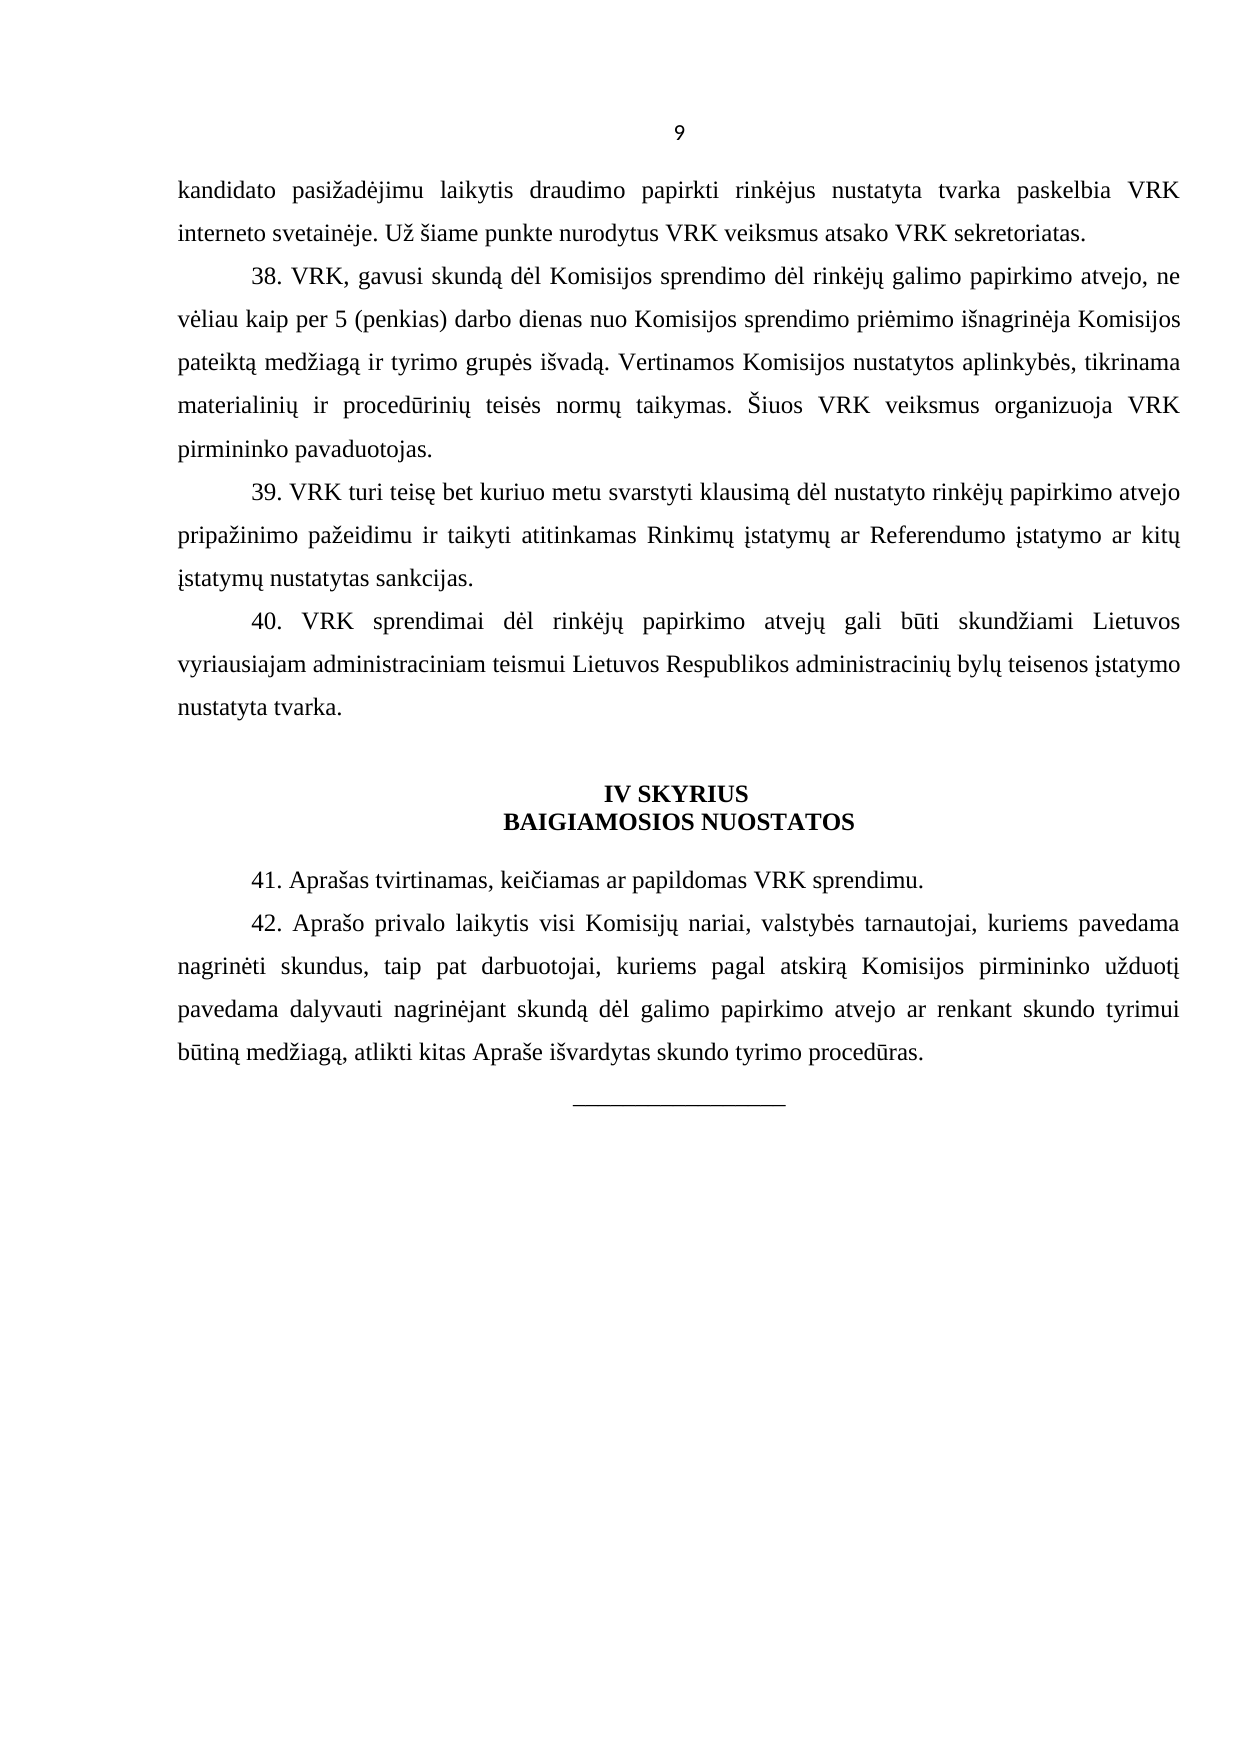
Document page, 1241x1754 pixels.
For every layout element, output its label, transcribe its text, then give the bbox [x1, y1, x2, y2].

text 39. VRK turi teisę bet kuriuo metu svarstyti klausimą dėl nustatyto rinkėjų papirkimo atvejo pripažinimo pažeidimu ir taikyti atitinkamas Rinkimų įstatymų ar Referendumo įstatymo ar kitų įstatymų nustatytas sankcijas. [177, 477, 1181, 592]
text _________________ [177, 1081, 1181, 1109]
text IV SKYRIUS [177, 779, 1181, 807]
text 41. Aprašas tvirtinamas, keičiamas ar papildomas VRK sprendimu. [177, 865, 1181, 894]
text 38. VRK, gavusi skundą dėl Komisijos sprendimo dėl rinkėjų galimo papirkimo atvejo, ne vėliau kaip per 5 (penkias) darbo dienas nuo Komisijos sprendimo priėmimo išnagrinėja Komisijos pateiktą medžiagą ir tyrimo grupės išvadą. Vertinamos Komisijos nustatytos aplinkybės, tikrinama materialinių ir procedūrinių teisės normų taikymas. Šiuos VRK veiksmus organizuoja VRK pirmininko pavaduotojas. [177, 261, 1181, 462]
text 40. VRK sprendimai dėl rinkėjų papirkimo atvejų gali būti skundžiami Lietuvos vyriausiajam administraciniam teismui Lietuvos Respublikos administracinių bylų teisenos įstatymo nustatyta tvarka. [177, 606, 1181, 721]
text kandidato pasižadėjimu laikytis draudimo papirkti rinkėjus nustatyta tvarka paskelbia VRK interneto svetainėje. Už šiame punkte nurodytus VRK veiksmus atsako VRK sekretoriatas. [177, 175, 1181, 247]
text 42. Aprašo privalo laikytis visi Komisijų nariai, valstybės tarnautojai, kuriems pavedama nagrinėti skundus, taip pat darbuotojai, kuriems pagal atskirą Komisijos pirmininko užduotį pavedama dalyvauti nagrinėjant skundą dėl galimo papirkimo atvejo ar renkant skundo tyrimui būtiną medžiagą, atlikti kitas Apraše išvardytas skundo tyrimo procedūras. [177, 908, 1181, 1066]
text BAIGIAMOSIOS NUOSTATOS [177, 807, 1181, 836]
